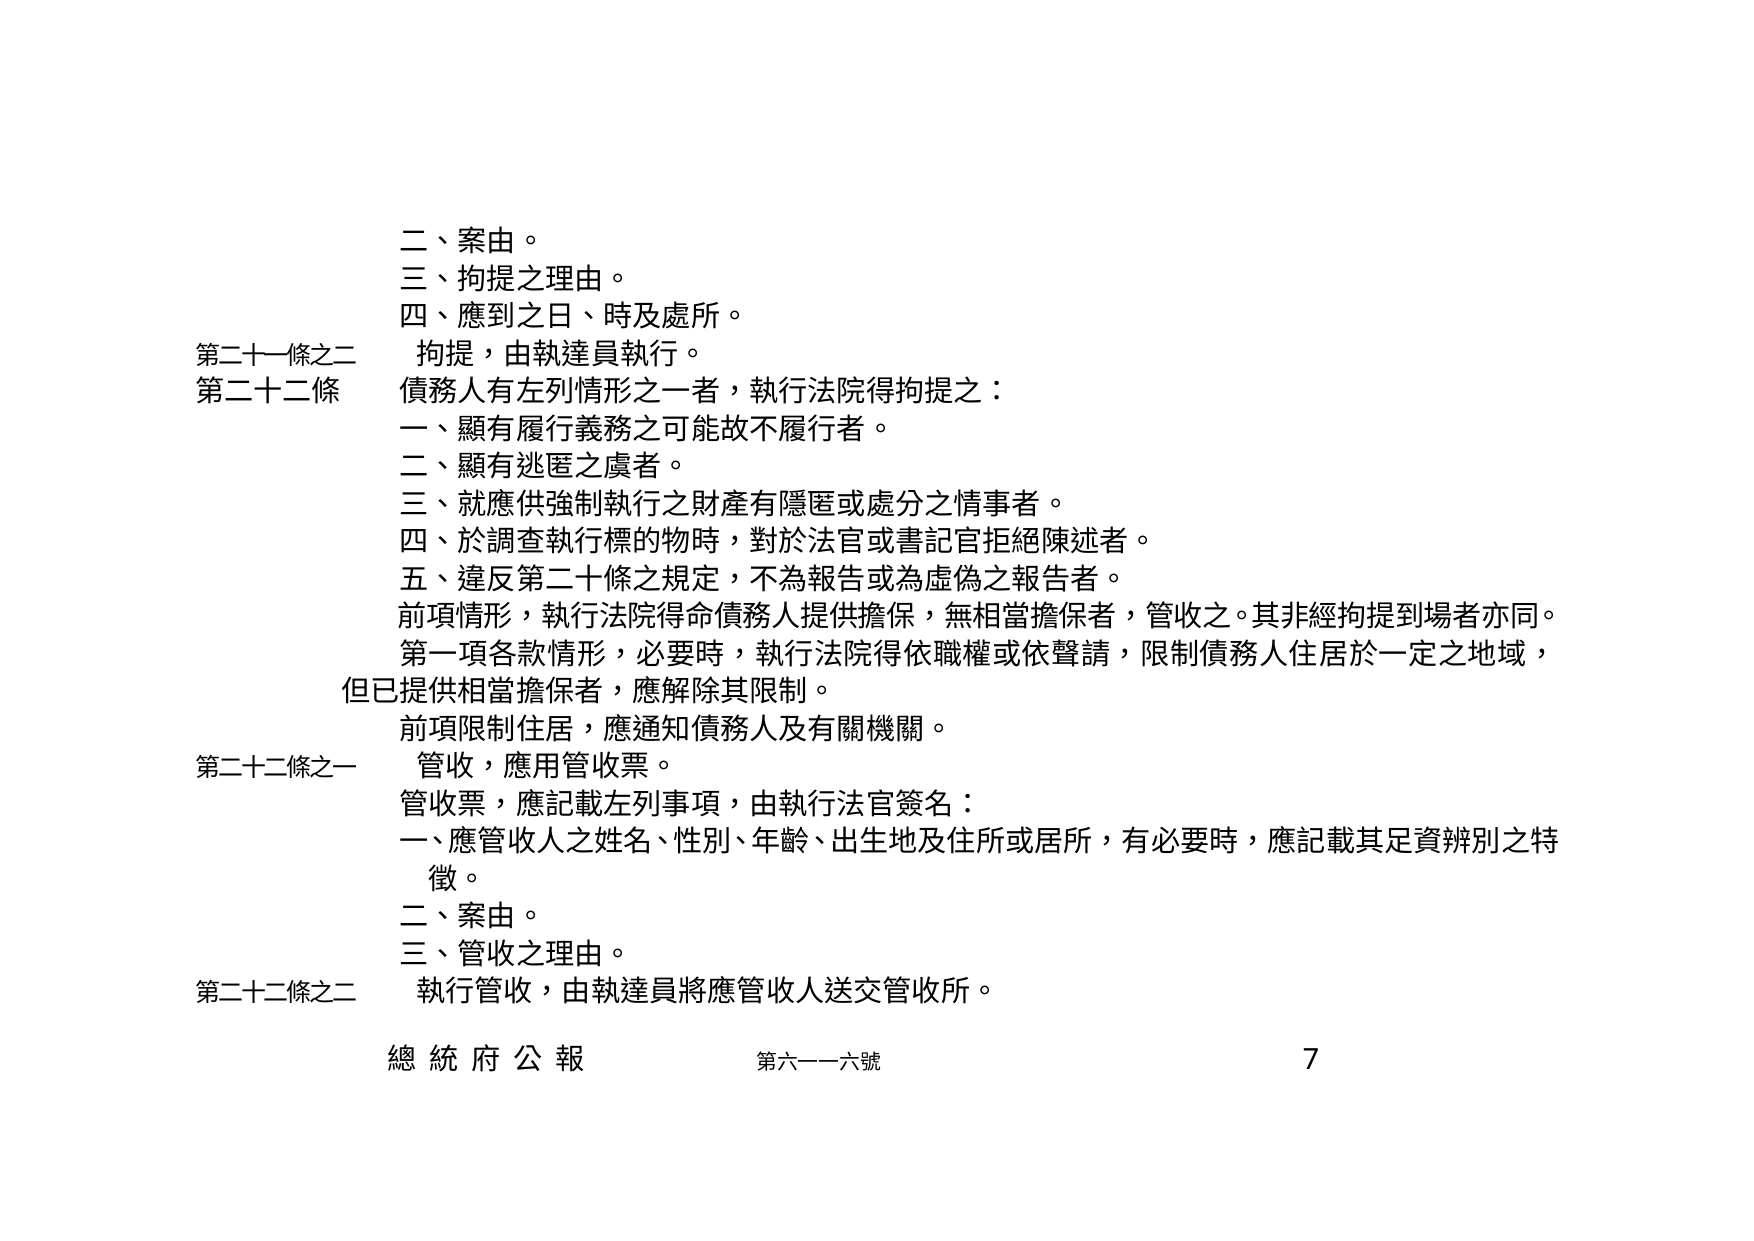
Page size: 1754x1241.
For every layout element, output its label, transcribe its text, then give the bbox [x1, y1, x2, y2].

text 四、應到之日、時及處所。 [399, 297, 1559, 334]
text 一、顯有履行義務之可能故不履行者。 [399, 409, 1559, 447]
text 第一項各款情形，必要時，執行法院得依職權或依聲請，限制債務人住居於一定之地域，但已提供相當擔保者，應解除其限制。 [341, 634, 1559, 709]
text 管收票，應記載左列事項，由執行法官簽名： [341, 784, 1559, 822]
text 第二十二條之二 執行管收，由執達員將應管收人送交管收所。 [195, 972, 1559, 1009]
text 二、顯有逃匿之虞者。 [399, 447, 1559, 484]
text 三、就應供強制執行之財產有隱匿或處分之情事者。 [399, 484, 1559, 522]
text 二、案由。 [399, 222, 1559, 259]
text 第二十二條 債務人有左列情形之一者，執行法院得拘提之： [195, 372, 1559, 409]
text 前項情形，執行法院得命債務人提供擔保，無相當擔保者，管收之。其非經拘提到場者亦同。 [341, 597, 1559, 634]
text 三、管收之理由。 [399, 934, 1559, 972]
text 四、於調查執行標的物時，對於法官或書記官拒絕陳述者。 [399, 522, 1559, 559]
text 第二十二條之一 管收，應用管收票。 [195, 747, 1559, 784]
text 三、拘提之理由。 [399, 259, 1559, 297]
text 第二十一條之二 拘提，由執達員執行。 [195, 334, 1559, 372]
text 一、應管收人之姓名、性別、年齡、出生地及住所或居所，有必要時，應記載其足資辨別之特徵。 [399, 822, 1559, 897]
text 前項限制住居，應通知債務人及有關機關。 [341, 709, 1559, 747]
text 五、違反第二十條之規定，不為報告或為虛偽之報告者。 [399, 559, 1559, 597]
text 二、案由。 [399, 897, 1559, 934]
